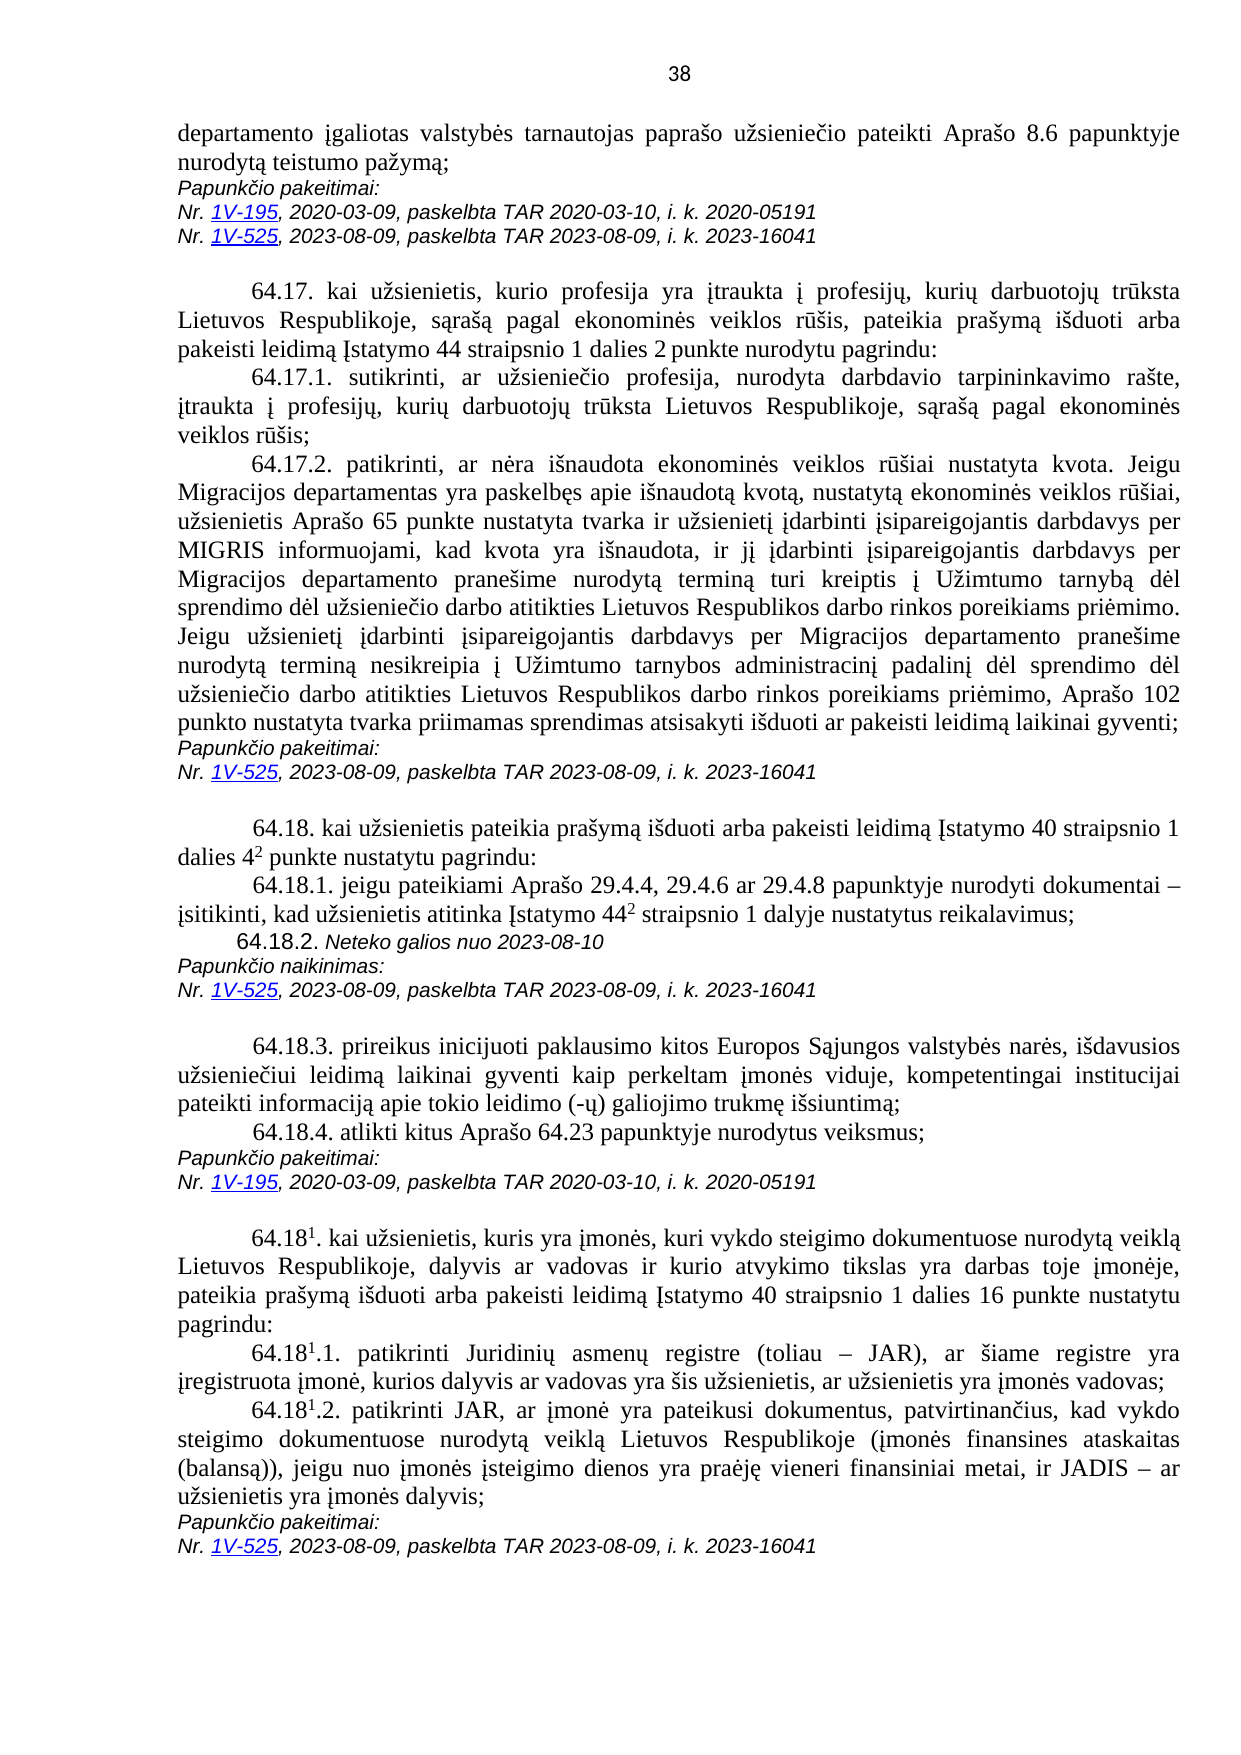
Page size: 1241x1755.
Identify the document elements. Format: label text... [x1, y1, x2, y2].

text 64.17.1. sutikrinti, ar užsieniečio profesija, nurodyta darbdavio tarpininkavimo rašte, įtraukta į profesijų, kurių darbuotojų trūksta Lietuvos Respublikoje, sąrašą pagal ekonominės veiklos rūšis; [177, 362, 1181, 449]
text 64.18.1. jeigu pateikiami Aprašo 29.4.4, 29.4.6 ar 29.4.8 papunktyje nurodyti dokumentai – įsitikinti, kad užsienietis atitinka Įstatymo 442 straipsnio 1 dalyje nustatytus reikalavimus; [177, 870, 1181, 928]
text Papunkčio pakeitimai: [177, 1146, 1181, 1170]
text 64.18.4. atlikti kitus Aprašo 64.23 papunktyje nurodytus veiksmus; [177, 1117, 1181, 1146]
text 64.18. kai užsienietis pateikia prašymą išduoti arba pakeisti leidimą Įstatymo 40 straipsnio 1 dalies 42 punkte nustatytu pagrindu: [177, 813, 1181, 870]
text 64.181.1. patikrinti Juridinių asmenų registre (toliau – JAR), ar šiame registre yra įregistruota įmonė, kurios dalyvis ar vadovas yra šis užsienietis, ar užsienietis yra įmonės vadovas; [177, 1338, 1181, 1395]
text Papunkčio naikinimas: [177, 954, 1181, 978]
text 64.181.2. patikrinti JAR, ar įmonė yra pateikusi dokumentus, patvirtinančius, kad vykdo steigimo dokumentuose nurodytą veiklą Lietuvos Respublikoje (įmonės finansines ataskaitas (balansą)), jeigu nuo įmonės įsteigimo dienos yra praėję vieneri finansiniai metai, ir JADIS – ar užsienietis yra įmonės dalyvis; [177, 1395, 1181, 1510]
text 64.17.2. patikrinti, ar nėra išnaudota ekonominės veiklos rūšiai nustatyta kvota. Jeigu Migracijos departamentas yra paskelbęs apie išnaudotą kvotą, nustatytą ekonominės veiklos rūšiai, užsienietis Aprašo 65 punkte nustatyta tvarka ir užsienietį įdarbinti įsipareigojantis darbdavys per MIGRIS informuojami, kad kvota yra išnaudota, ir jį įdarbinti įsipareigojantis darbdavys per Migracijos departamento pranešime nurodytą terminą turi kreiptis į Užimtumo tarnybą dėl sprendimo dėl užsieniečio darbo atitikties Lietuvos Respublikos darbo rinkos poreikiams priėmimo. Jeigu užsienietį įdarbinti įsipareigojantis darbdavys per Migracijos departamento pranešime nurodytą terminą nesikreipia į Užimtumo tarnybos administracinį padalinį dėl sprendimo dėl užsieniečio darbo atitikties Lietuvos Respublikos darbo rinkos poreikiams priėmimo, Aprašo 102 punkto nustatyta tvarka priimamas sprendimas atsisakyti išduoti ar pakeisti leidimą laikinai gyventi; [177, 449, 1181, 736]
text Nr. 1V-195, 2020-03-09, paskelbta TAR 2020-03-10, i. k. 2020-05191 [177, 1170, 1181, 1194]
text 64.17. kai užsienietis, kurio profesija yra įtraukta į profesijų, kurių darbuotojų trūksta Lietuvos Respublikoje, sąrašą pagal ekonominės veiklos rūšis, pateikia prašymą išduoti arba pakeisti leidimą Įstatymo 44 straipsnio 1 dalies 2 punkte nurodytu pagrindu: [177, 276, 1181, 362]
text Nr. 1V-195, 2020-03-09, paskelbta TAR 2020-03-10, i. k. 2020-05191 [177, 199, 1181, 223]
text Papunkčio pakeitimai: [177, 736, 1181, 760]
text Nr. 1V-525, 2023-08-09, paskelbta TAR 2023-08-09, i. k. 2023-16041 [177, 760, 1181, 784]
text Nr. 1V-525, 2023-08-09, paskelbta TAR 2023-08-09, i. k. 2023-16041 [177, 1534, 1181, 1558]
text 64.181. kai užsienietis, kuris yra įmonės, kuri vykdo steigimo dokumentuose nurodytą veiklą Lietuvos Respublikoje, dalyvis ar vadovas ir kurio atvykimo tikslas yra darbas toje įmonėje, pateikia prašymą išduoti arba pakeisti leidimą Įstatymo 40 straipsnio 1 dalies 16 punkte nustatytu pagrindu: [177, 1223, 1181, 1338]
text Nr. 1V-525, 2023-08-09, paskelbta TAR 2023-08-09, i. k. 2023-16041 [177, 978, 1181, 1002]
text departamento įgaliotas valstybės tarnautojas paprašo užsieniečio pateikti Aprašo 8.6 papunktyje nurodytą teistumo pažymą; [177, 118, 1181, 176]
text 64.18.2. Neteko galios nuo 2023-08-10 [177, 928, 1181, 954]
text Papunkčio pakeitimai: [177, 176, 1181, 199]
text 64.18.3. prireikus inicijuoti paklausimo kitos Europos Sąjungos valstybės narės, išdavusios užsieniečiui leidimą laikinai gyventi kaip perkeltam įmonės viduje, kompetentingai institucijai pateikti informaciją apie tokio leidimo (-ų) galiojimo trukmę išsiuntimą; [177, 1031, 1181, 1117]
text Papunkčio pakeitimai: [177, 1510, 1181, 1534]
text Nr. 1V-525, 2023-08-09, paskelbta TAR 2023-08-09, i. k. 2023-16041 [177, 223, 1181, 247]
